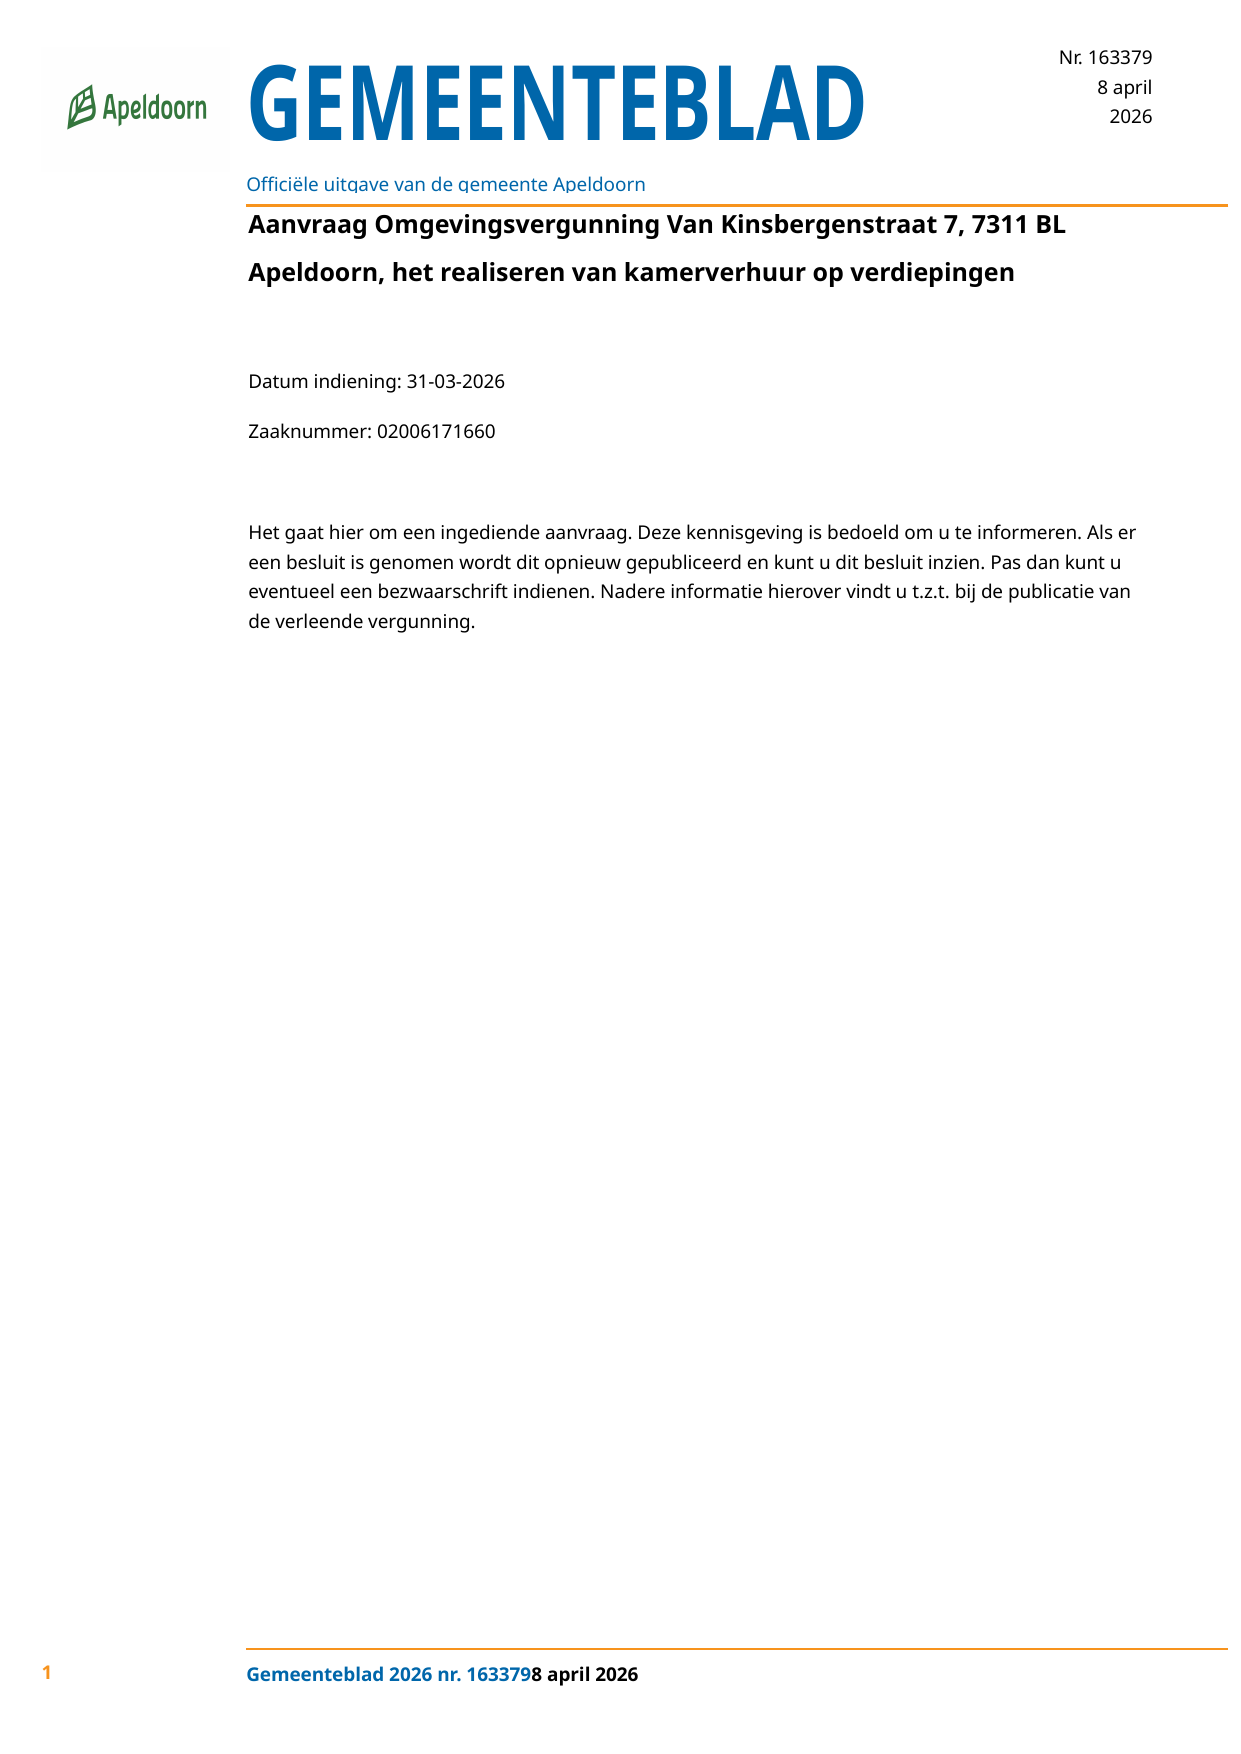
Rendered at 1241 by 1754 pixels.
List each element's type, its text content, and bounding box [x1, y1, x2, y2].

text Het gaat hier om een ingediende aanvraag. Deze kennisgeving is bedoeld om u te informeren. Als er een besluit is genomen wordt dit opnieuw gepubliceerd en kunt u dit besluit inzien. Pas dan kunt u eventueel een bezwaarschrift indienen. Nadere informatie hierover vindt u t.z.t. bij de publicatie van de verleende vergunning. [248, 519, 1152, 634]
text Aanvraag Omgevingsvergunning Van Kinsbergenstraat 7, 7311 BL Apeldoorn, het realiseren van kamerverhuur op verdiepingen [248, 207, 1152, 288]
picture [41, 47, 231, 172]
text Zaaknummer: 02006171660 [248, 419, 1152, 444]
text Datum indiening: 31-03-2026 [248, 368, 1152, 394]
